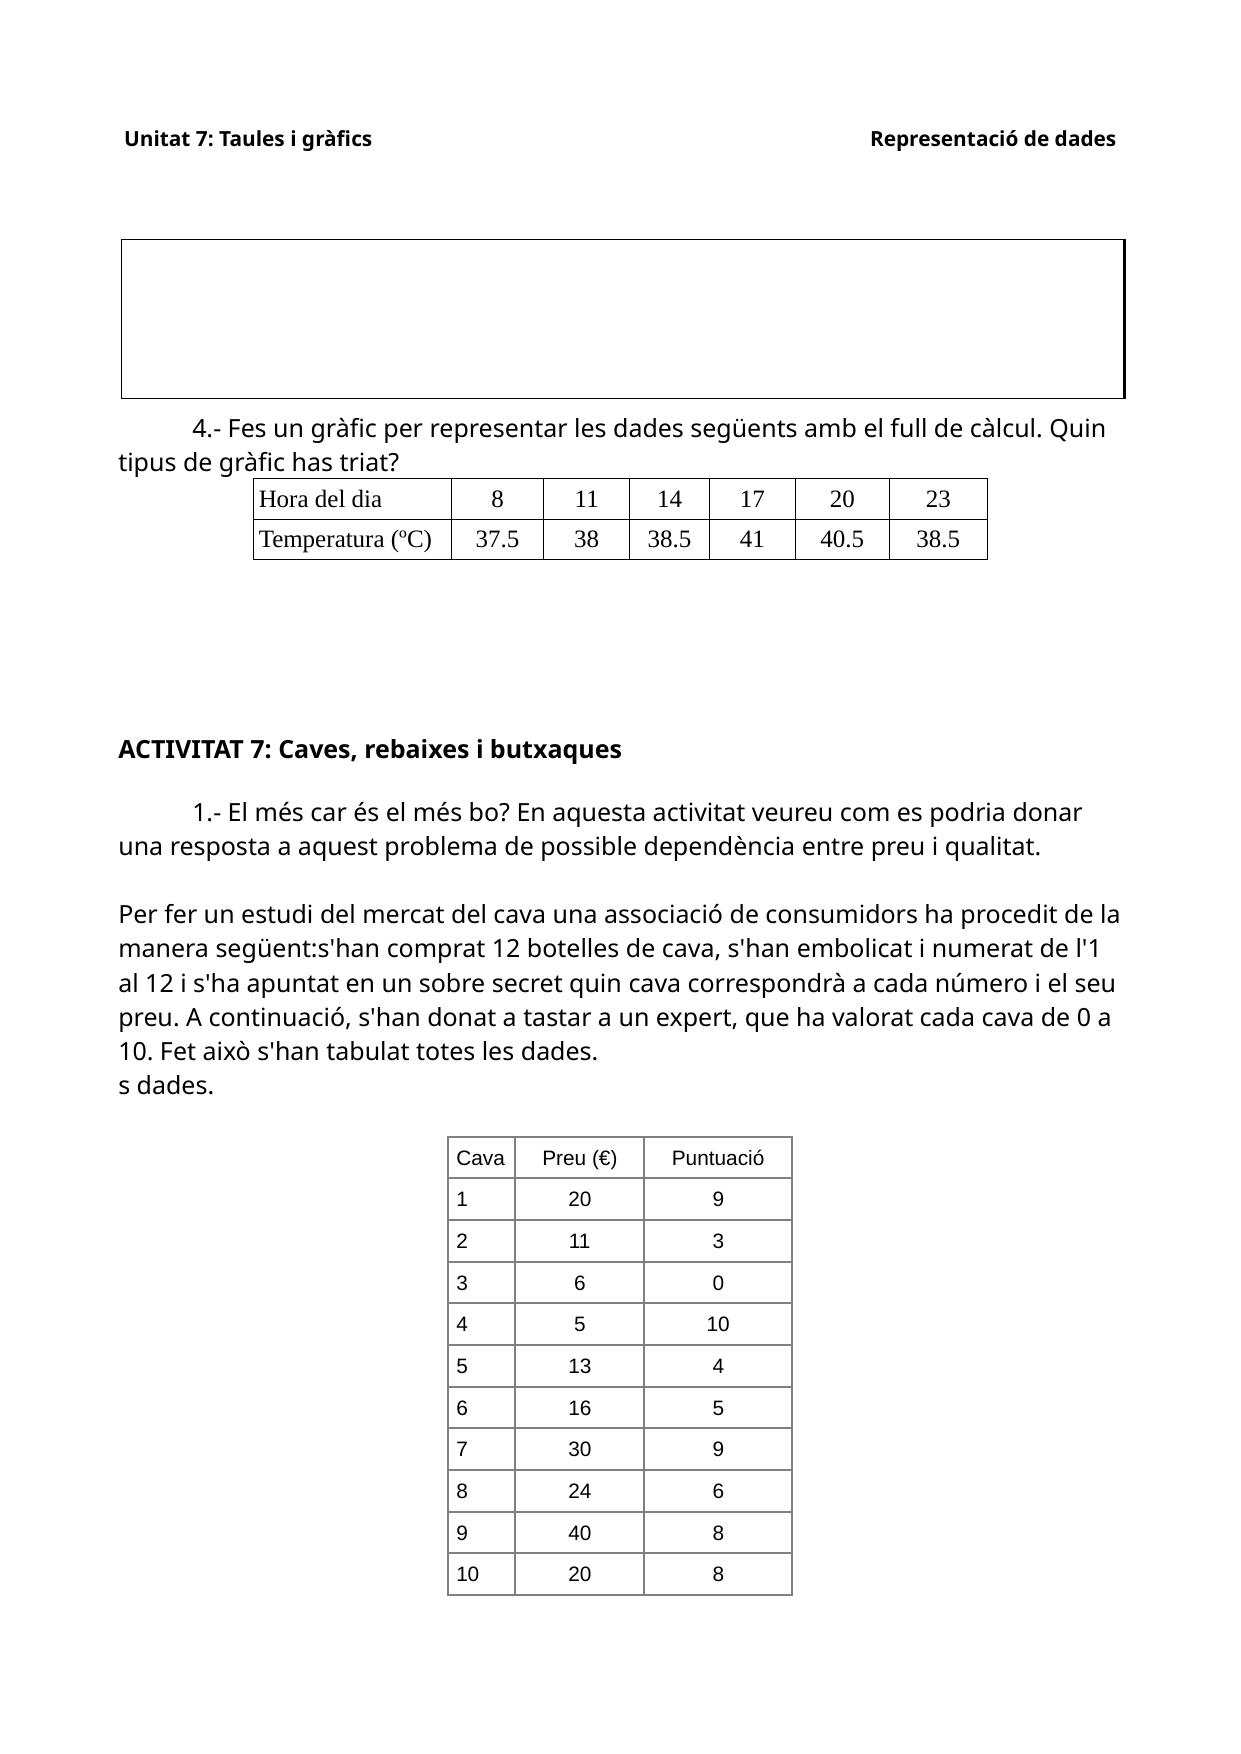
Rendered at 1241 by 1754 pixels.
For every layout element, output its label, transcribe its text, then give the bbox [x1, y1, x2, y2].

table_cell 1 [449, 1179, 514, 1219]
table_header 8 [452, 479, 543, 519]
table_cell 3 [645, 1221, 791, 1261]
text 1.- El més car és el més bo? En aquesta activitat veureu com es podria donar una resposta a aquest problema de possible dependència entre preu i qualitat. [118, 795, 1122, 863]
table_cell 11 [516, 1221, 643, 1261]
table_cell 6 [449, 1388, 514, 1427]
table_cell 9 [645, 1179, 791, 1219]
text [122, 240, 1123, 398]
table_cell 3 [449, 1263, 514, 1302]
text 4.- Fes un gràfic per representar les dades següents amb el full de càlcul. Quin tipus de gràfic has triat? [118, 216, 1122, 478]
table_cell 10 [449, 1554, 514, 1594]
table_cell 20 [516, 1179, 643, 1219]
table_cell 30 [516, 1429, 643, 1469]
table_cell 13 [516, 1346, 643, 1386]
text ACTIVITAT 7: Caves, rebaixes i butxaques [118, 708, 1122, 795]
table_cell 9 [645, 1429, 791, 1469]
table_header Hora del dia [254, 479, 451, 519]
table_cell 37,5 [452, 520, 543, 559]
table_cell 38,5 [630, 520, 709, 559]
table_header 17 [710, 479, 795, 519]
table_cell 8 [645, 1513, 791, 1552]
table_header Preu (€) [516, 1138, 643, 1177]
table_cell 8 [645, 1554, 791, 1594]
table_header 14 [630, 479, 709, 519]
table_cell 40 [516, 1513, 643, 1552]
table_cell 5 [449, 1346, 514, 1386]
table_cell 0 [645, 1263, 791, 1302]
table_cell 41 [710, 520, 795, 559]
table_cell 38 [544, 520, 629, 559]
table_cell 5 [516, 1304, 643, 1344]
table_cell Temperatura (ºC) [254, 520, 451, 559]
table_header 11 [544, 479, 629, 519]
table_cell 40,5 [796, 520, 889, 559]
table_cell 10 [645, 1304, 791, 1344]
table_cell 2 [449, 1221, 514, 1261]
table_cell 24 [516, 1471, 643, 1511]
table_cell 5 [645, 1388, 791, 1427]
table_cell 38,5 [890, 520, 987, 559]
table_cell 20 [516, 1554, 643, 1594]
table_header 20 [796, 479, 889, 519]
table_cell 16 [516, 1388, 643, 1427]
table_cell 9 [449, 1513, 514, 1552]
table_cell 6 [645, 1471, 791, 1511]
table_cell 6 [516, 1263, 643, 1302]
table_cell 8 [449, 1471, 514, 1511]
table_header Puntuació [645, 1138, 791, 1177]
table_header 23 [890, 479, 987, 519]
text s dades. [118, 1067, 1122, 1101]
table_header Cava [449, 1138, 514, 1177]
table_cell 4 [645, 1346, 791, 1386]
text Per fer un estudi del mercat del cava una associació de consumidors ha procedit de la manera següent:s'han comprat 12 botelles de cava, s'han embolicat i numerat de l'1 al 12 i s'ha apuntat en un sobre secret quin cava correspondrà a cada número i el seu preu. A continuació, s'han donat a tastar a un expert, que ha valorat cada cava de 0 a 10. Fet això s'han tabulat totes les dades. [118, 863, 1122, 1067]
table_cell 4 [449, 1304, 514, 1344]
table_cell 7 [449, 1429, 514, 1469]
